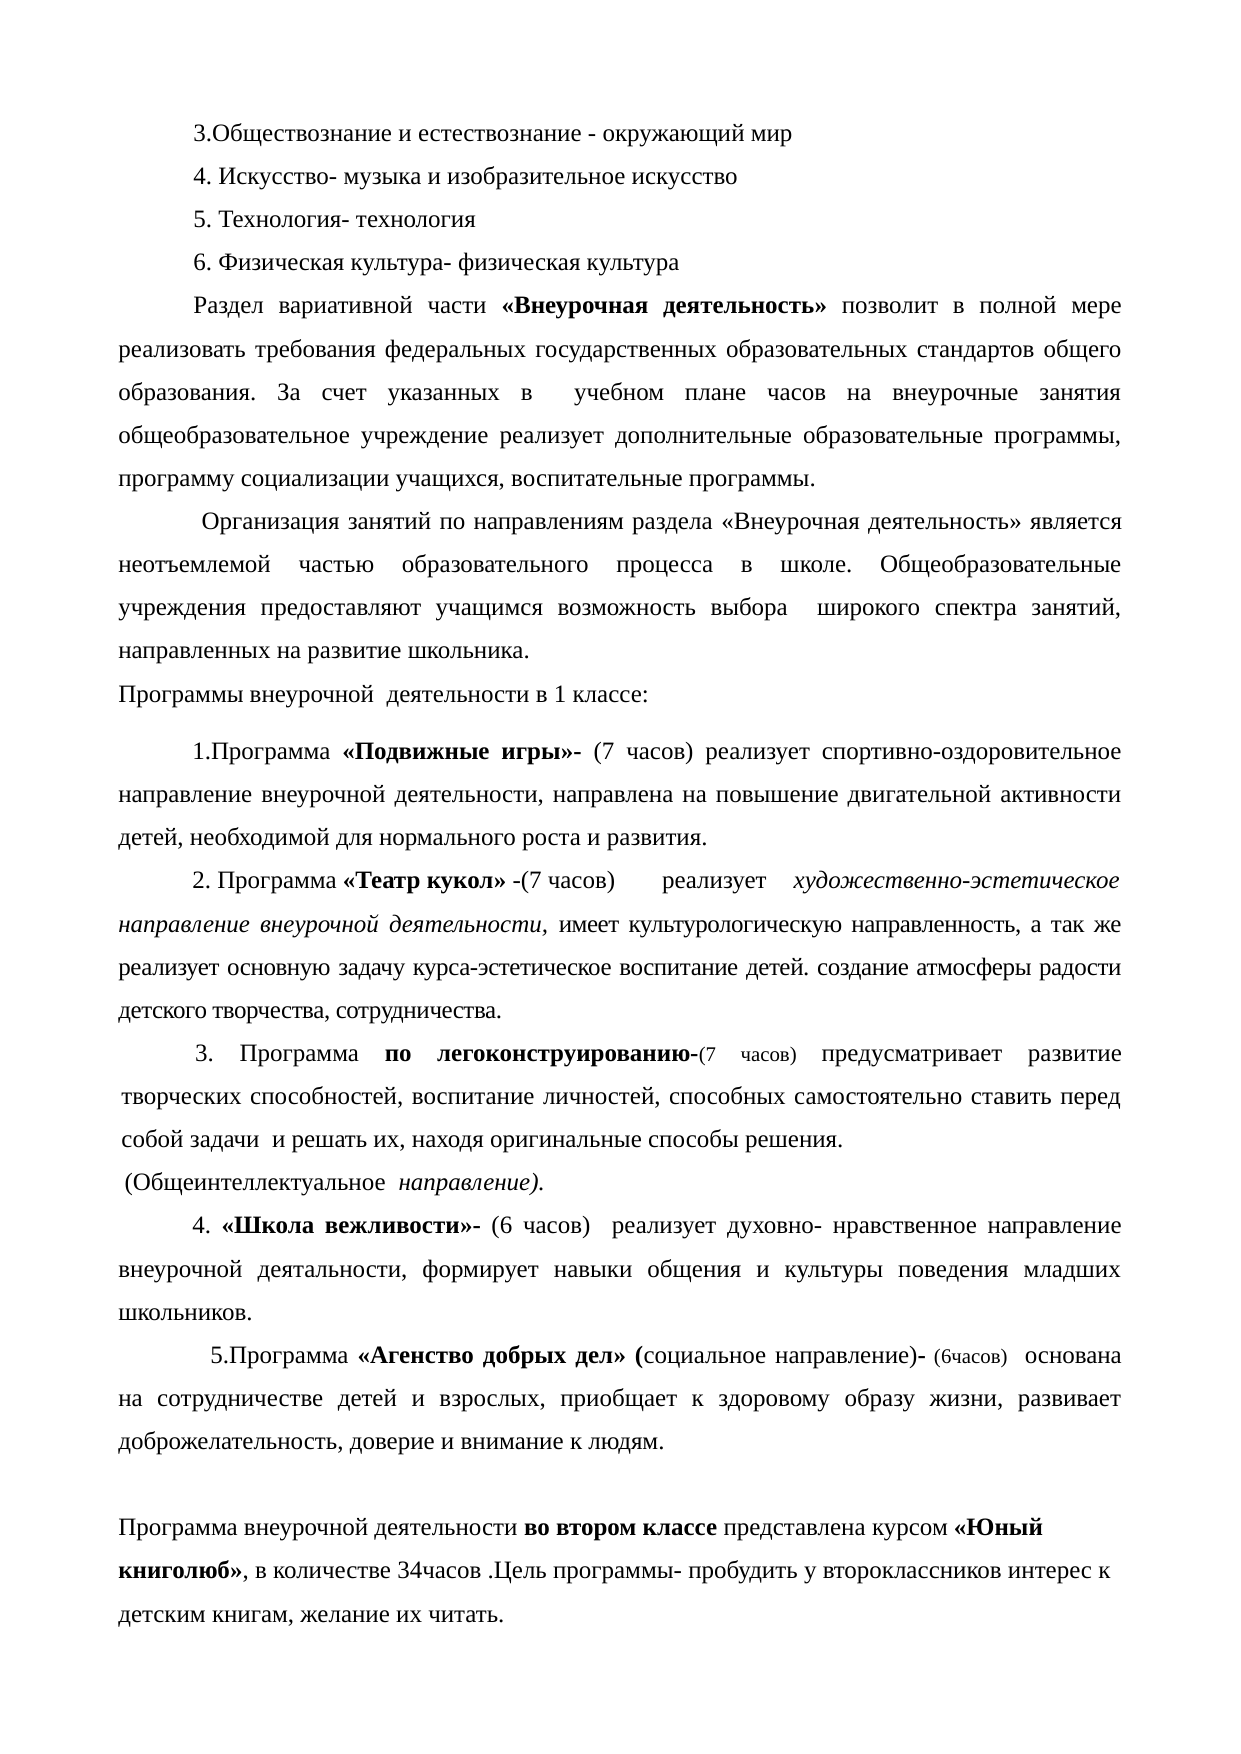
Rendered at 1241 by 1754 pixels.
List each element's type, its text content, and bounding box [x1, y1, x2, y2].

text (Общеинтеллектуальное направление). [118, 1167, 1122, 1196]
text 3.Обществознание и естествознание - окружающий мир [118, 118, 1122, 147]
text Программы внеурочной деятельности в 1 классе: [118, 679, 1122, 707]
text 3. Программа по легоконструированию-(7 часов) предусматривает развитие творческих способностей, воспитание личностей, способных самостоятельно ставить перед собой задачи и решать их, находя оригинальные способы решения. [121, 1038, 1122, 1153]
text Организация занятий по направлениям раздела «Внеурочная деятельность» является неотъемлемой частью образовательного процесса в школе. Общеобразовательные учреждения предоставляют учащимся возможность выбора широкого спектра занятий, направленных на развитие школьника. [118, 506, 1122, 664]
text 1.Программа «Подвижные игры»- (7 часов) реализует спортивно-оздоровительное направление внеурочной деятельности, направлена на повышение двигательной активности детей, необходимой для нормального роста и развития. [118, 736, 1122, 851]
text Раздел вариативной части «Внеурочная деятельность» позволит в полной мере реализовать требования федеральных государственных образовательных стандартов общего образования. За счет указанных в учебном плане часов на внеурочные занятия общеобразовательное учреждение реализует дополнительные образовательные программы, программу социализации учащихся, воспитательные программы. [118, 291, 1122, 492]
text Программа внеурочной деятельности во втором классе представлена курсом «Юный книголюб», в количестве 34часов .Цель программы- пробудить у второклассников интерес к детским книгам, желание их читать. [118, 1512, 1122, 1627]
text 4. Искусство- музыка и изобразительное искусство [118, 161, 1122, 190]
text 2. Программа «Театр кукол» -(7 часов) реализует художественно-эстетическое направление внеурочной деятельности, имеет культурологическую направленность, а так же реализует основную задачу курса-эстетическое воспитание детей. создание атмосферы радости детского творчества, сотрудничества. [118, 866, 1122, 1024]
text 6. Физическая культура- физическая культура [118, 247, 1122, 276]
text 4. «Школа вежливости»- (6 часов) реализует духовно- нравственное направление внеурочной деятальности, формирует навыки общения и культуры поведения младших школьников. [118, 1211, 1122, 1326]
text 5.Программа «Агенство добрых дел» (социальное направление)- (6часов) основана на сотрудничестве детей и взрослых, приобщает к здоровому образу жизни, развивает доброжелательность, доверие и внимание к людям. [118, 1340, 1122, 1455]
text 5. Технология- технология [118, 204, 1122, 233]
